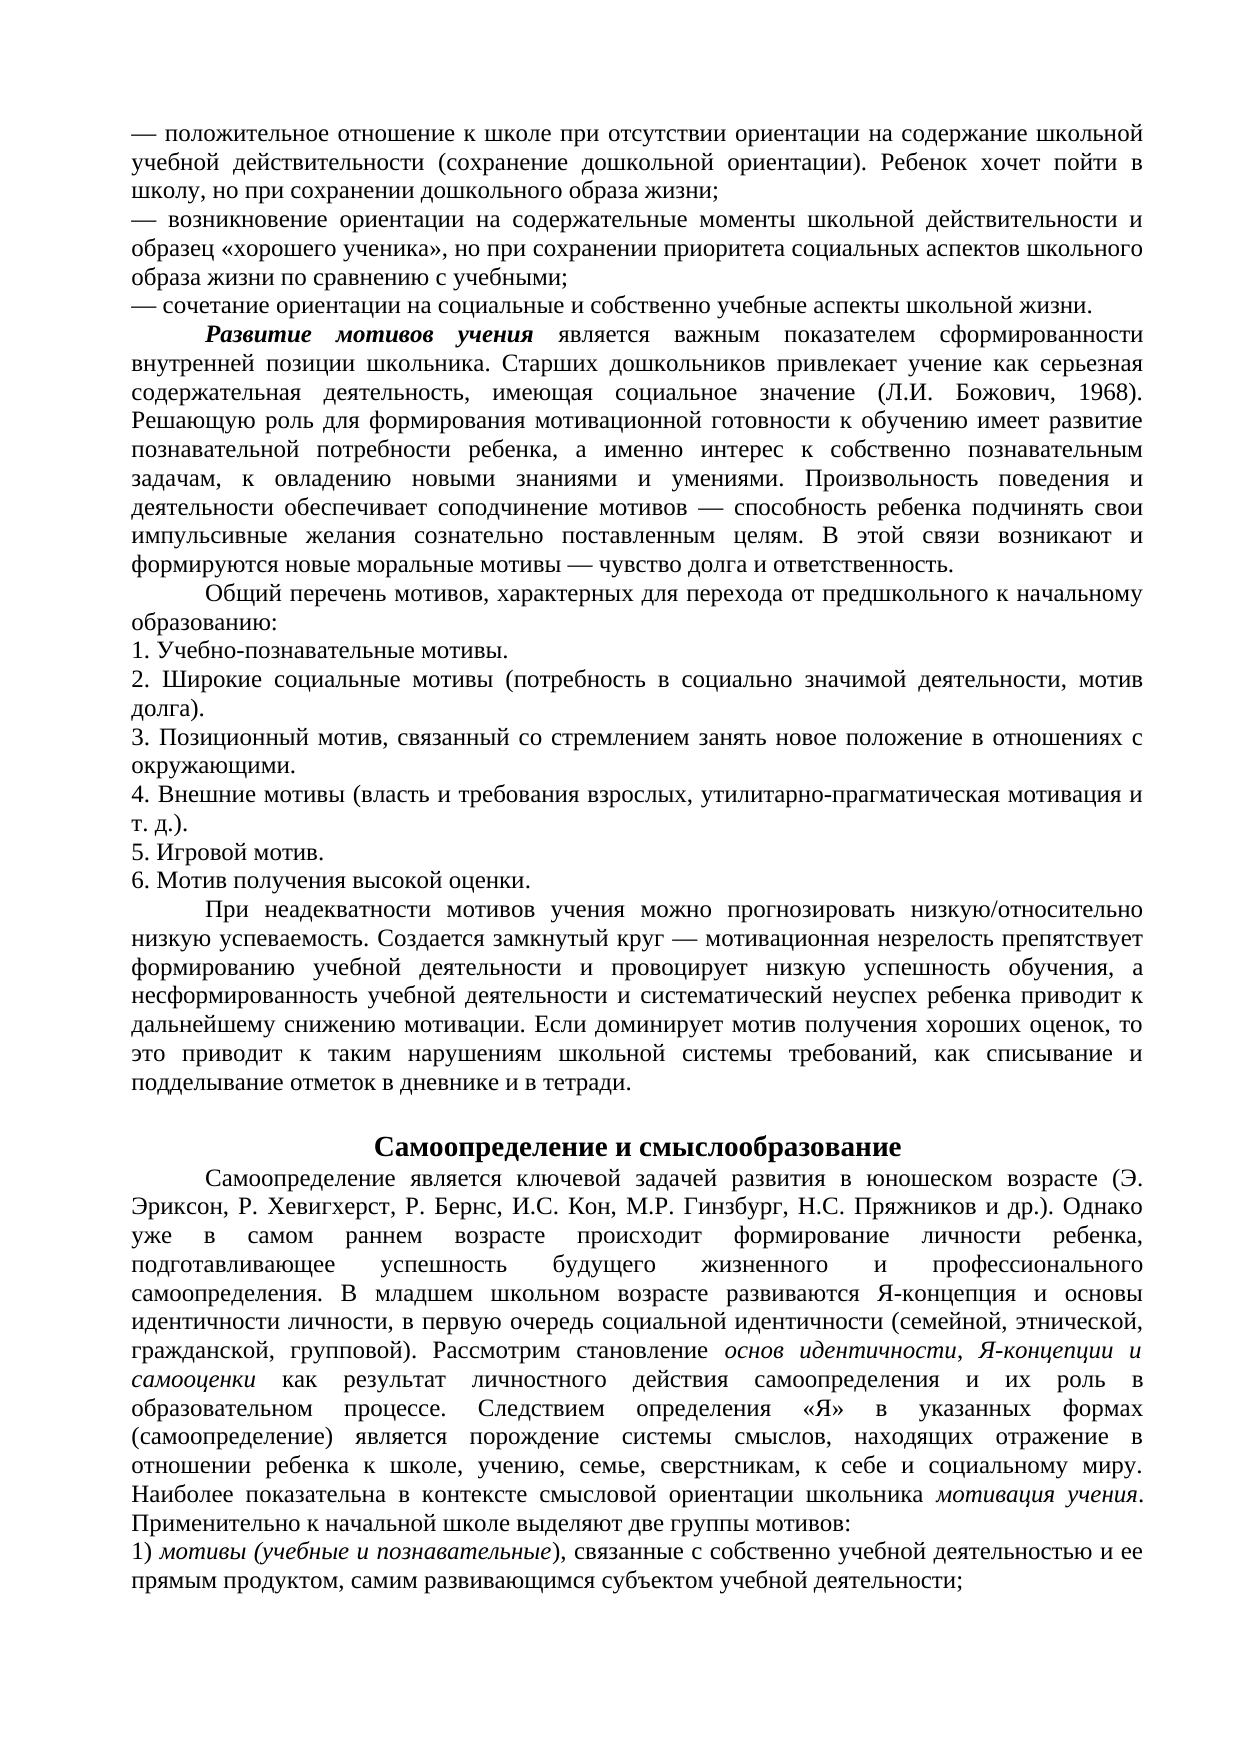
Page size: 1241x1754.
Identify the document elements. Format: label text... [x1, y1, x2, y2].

text Общий перечень мотивов, характерных для перехода от предшкольного к начальному образованию: [131, 578, 1144, 636]
text Самоопределение является ключевой задачей развития в юношеском возрасте (Э. Эриксон, Р. Хевигхерст, Р. Бернс, И.С. Кон, М.Р. Гинзбург, Н.С. Пряжников и др.). Однако уже в самом раннем возрасте происходит формирование личности ребенка, подготавливающее успешность будущего жизненного и профессионального самоопределения. В младшем школьном возрасте развиваются Я-концепция и основы идентичности личности, в первую очередь социальной идентичности (семейной, этнической, гражданской, групповой). Рассмотрим становление основ идентичности, Я-концепции и самооценки как результат личностного действия самоопределения и их роль в образовательном процессе. Следствием определения «Я» в указанных формах (самоопределение) является порождение системы смыслов, находящих отражение в отношении ребенка к школе, учению, семье, сверстникам, к себе и социальному миру. Наиболее показательна в контексте смысловой ориентации школьника мотивация учения. Применительно к начальной школе выделяют две группы мотивов: [131, 1163, 1144, 1536]
text — сочетание ориентации на социальные и собственно учебные аспекты школьной жизни. [131, 291, 1144, 319]
text 3. Позиционный мотив, связанный со стремлением занять новое положение в отношениях с окружающими. [131, 722, 1144, 779]
text — положительное отношение к школе при отсутствии ориентации на содержание школьной учебной действительности (сохранение дошкольной ориентации). Ребенок хочет пойти в школу, но при сохранении дошкольного образа жизни; [131, 118, 1144, 204]
text При неадекватности мотивов учения можно прогнозировать низкую/относительно низкую успеваемость. Создается замкнутый круг — мотивационная незрелость препятствует формированию учебной деятельности и провоцирует низкую успешность обучения, а несформированность учебной деятельности и систематический неуспех ребенка приводит к дальнейшему снижению мотивации. Если доминирует мотив получения хороших оценок, то это приводит к таким нарушениям школьной системы требований, как списывание и подделывание отметок в дневнике и в тетради. [131, 894, 1144, 1096]
text 6. Мотив получения высокой оценки. [131, 866, 1144, 894]
text 4. Внешние мотивы (власть и требования взрослых, утилитарно-прагматическая мотивация и т. д.). [131, 779, 1144, 837]
text Развитие мотивов учения является важным показателем сформированности внутренней позиции школьника. Старших дошкольников привлекает учение как серьезная содержательная деятельность, имеющая социальное значение (Л.И. Божович, 1968). Решающую роль для формирования мотивационной готовности к обучению имеет развитие познавательной потребности ребенка, а именно интерес к собственно познавательным задачам, к овладению новыми знаниями и умениями. Произвольность поведения и деятельности обеспечивает соподчинение мотивов — способность ребенка подчинять свои импульсивные желания сознательно поставленным целям. В этой связи возникают и формируются новые моральные мотивы — чувство долга и ответственность. [131, 319, 1144, 578]
text 1. Учебно-познавательные мотивы. [131, 636, 1144, 664]
text 1) мотивы (учебные и познавательные), связанные с собственно учебной деятельностью и ее прямым продуктом, самим развивающимся субъектом учебной деятельности; [131, 1536, 1144, 1594]
text 5. Игровой мотив. [131, 837, 1144, 866]
text 2. Широкие социальные мотивы (потребность в социально значимой деятельности, мотив долга). [131, 664, 1144, 722]
text — возникновение ориентации на содержательные моменты школьной действительности и образец «хорошего ученика», но при сохранении приоритета социальных аспектов школьного образа жизни по сравнению с учебными; [131, 204, 1144, 291]
text Самоопределение и смыслообразование [131, 1129, 1144, 1163]
